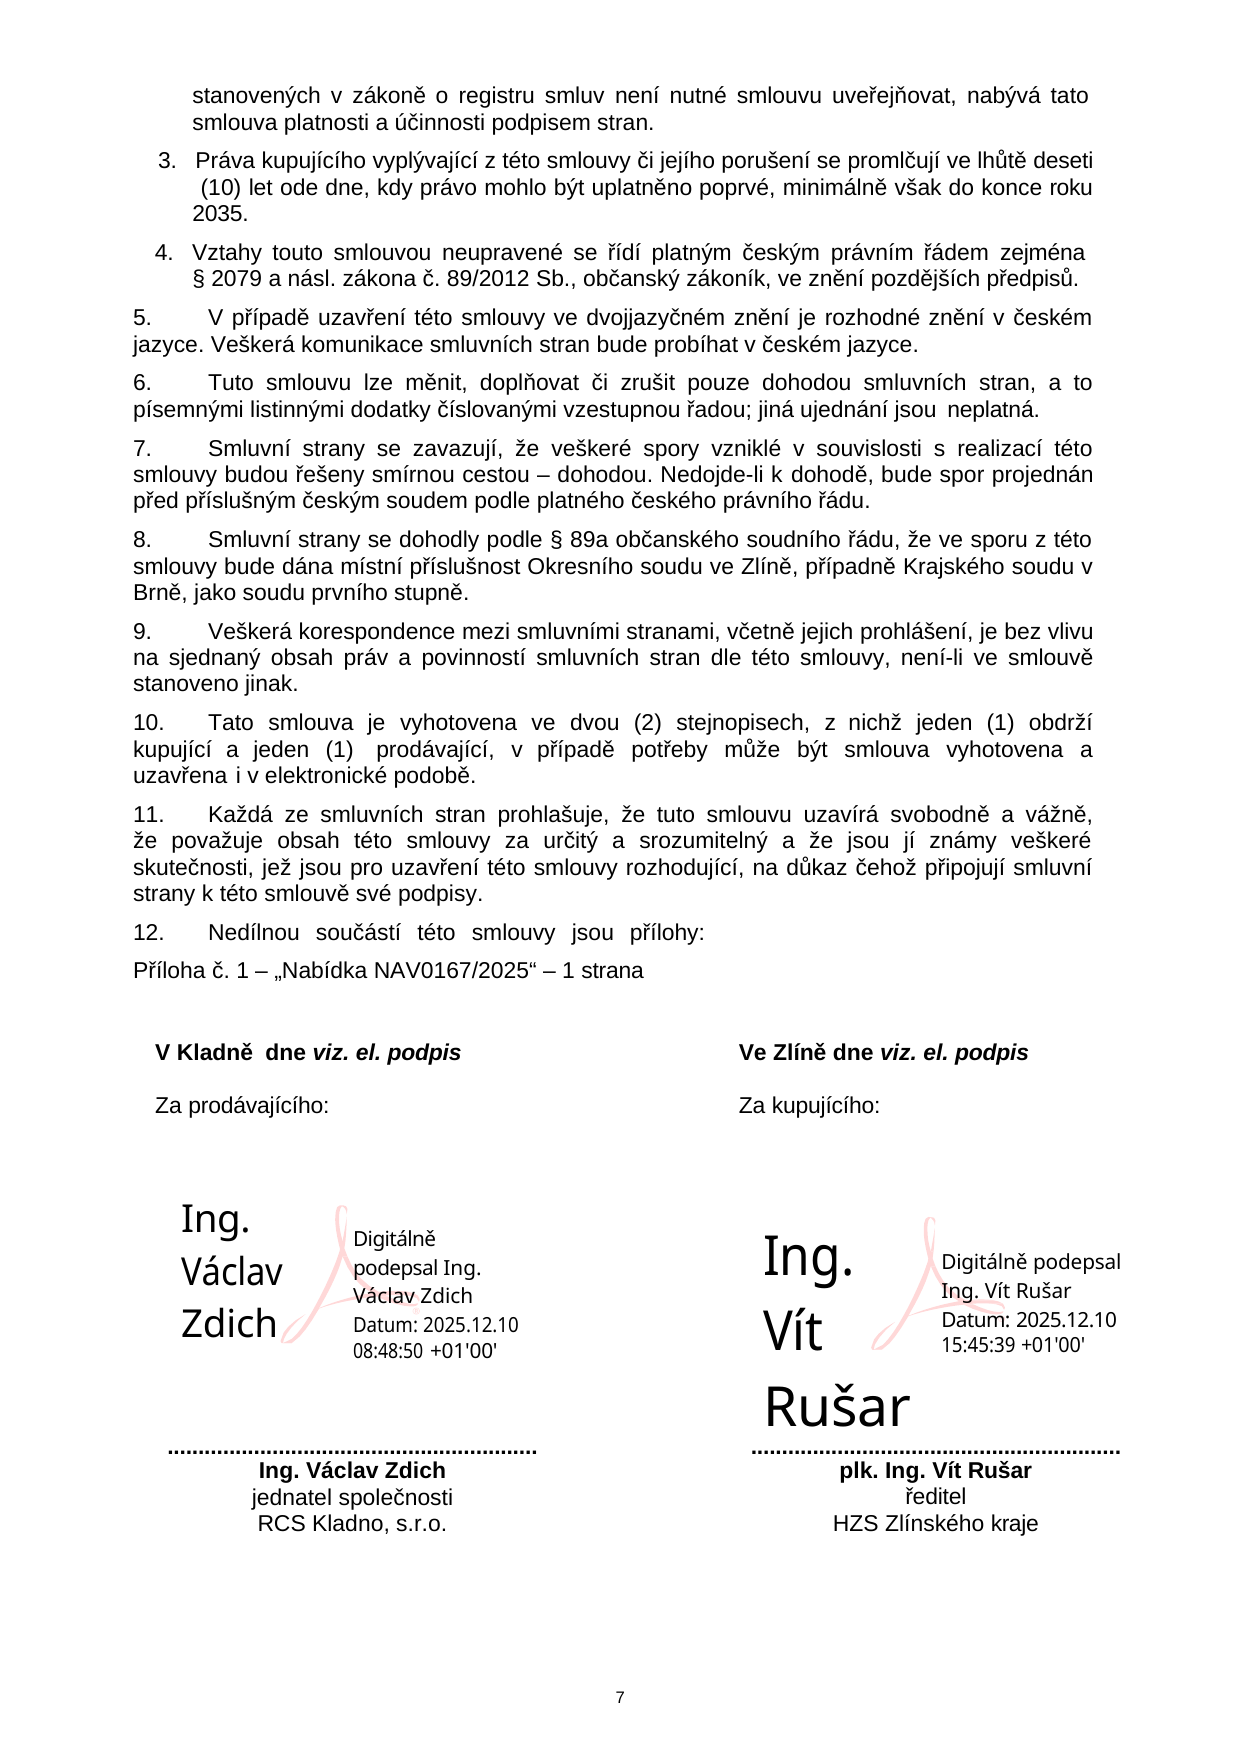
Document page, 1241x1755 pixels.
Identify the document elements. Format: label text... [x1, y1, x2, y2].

text Ing. Vít Rušar [763, 1217, 924, 1442]
text ředitel [734, 1484, 1137, 1510]
subtitle plk. Ing. Vít Rušar [734, 1457, 1137, 1484]
list V případě uzavření této smlouvy ve dvojjazyčném znění je rozhodné znění v českém jazyce. Veškerá komunikace smluvních stran bude probíhat v českém jazyce. [133, 304, 1094, 357]
list Práva kupujícího vyplývající z této smlouvy či jejího porušení se promlčují ve lhůtě deseti [133, 148, 1093, 174]
list Tato smlouva je vyhotovena ve dvou (2) stejnopisech, z nichž jeden (1) obdrží kupující a jeden (1) prodávající, v případě potřeby může být smlouva vyhotovena a uzavřena i v elektronické podobě. [133, 709, 1093, 788]
text Ing. Václav Zdich jednatel společnosti RCS Kladno, s.r.o. [230, 1457, 474, 1537]
text Digitálně podepsal Ing. Václav Zdich Datum: 2025.12.10 [353, 1224, 520, 1339]
text 15:45:39 +01'00' [941, 1335, 1137, 1357]
list Smluvní strany se zavazují, že veškeré spory vzniklé v souvislosti s realizací této smlouvy budou řešeny smírnou cestou – dohodou. Nedojde-li k dohodě, bude spor projednán před příslušným českým soudem podle platného českého právního řádu. [133, 435, 1094, 514]
text § 2079 a násl. zákona č. 89/2012 Sb., občanský zákoník, ve znění pozdějších předpisů. [192, 265, 1137, 292]
text Ing. Václav Zdich [181, 1191, 284, 1349]
list Každá ze smluvních stran prohlašuje, že tuto smlouvu uzavírá svobodně a vážně, že považuje obsah této smlouvy za určitý a srozumitelný a že jsou jí známy veškeré skutečnosti, jež jsou pro uzavření této smlouvy rozhodující, na důkaz čehož připojují smluvní strany k této smlouvě své podpisy. [133, 801, 1093, 906]
list Vztahy touto smlouvou neupravené se řídí platným českým právním řádem zejména [154, 239, 1137, 265]
text V Kladně dne viz. el. podpis Ve Zlíně dne viz. el. podpis [155, 1039, 1137, 1065]
text 2035. [192, 200, 1137, 226]
text Digitálně podepsal Ing. Vít Rušar Datum: 2025.12.10 [941, 1247, 1129, 1334]
list Veškerá korespondence mezi smluvními stranami, včetně jejich prohlášení, je bez vlivu na sjednaný obsah práv a povinností smluvních stran dle této smlouvy, není-li ve smlouvě stanoveno jinak. [133, 618, 1094, 697]
text stanovených v zákoně o registru smluv není nutné smlouvu uveřejňovat, nabývá tato smlouva platnosti a účinnosti podpisem stran. [192, 82, 1137, 135]
text (10) let ode dne, kdy právo mohlo být uplatněno poprvé, minimálně však do konce roku [133, 174, 1093, 200]
text Za prodávajícího: Za kupujícího: [155, 1092, 1137, 1118]
text 08:48:50 +01'00' [353, 1339, 520, 1363]
text ............................................................ [157, 1442, 547, 1457]
list Smluvní strany se dohodly podle § 89a občanského soudního řádu, že ve sporu z této smlouvy bude dána místní příslušnost Okresního soudu ve Zlíně, případně Krajského soudu v Brně, jako soudu prvního stupně. [133, 526, 1094, 605]
list Nedílnou součástí této smlouvy jsou přílohy: Příloha č. 1 – „Nabídka NAV0167/2025“ – 1 strana [133, 919, 705, 983]
text HZS Zlínského kraje [734, 1510, 1137, 1536]
list Tuto smlouvu lze měnit, doplňovat či zrušit pouze dohodou smluvních stran, a to písemnými listinnými dodatky číslovanými vzestupnou řadou; jiná ujednání jsou neplatná. [133, 369, 1093, 422]
text ............................................................ [734, 1442, 1137, 1457]
